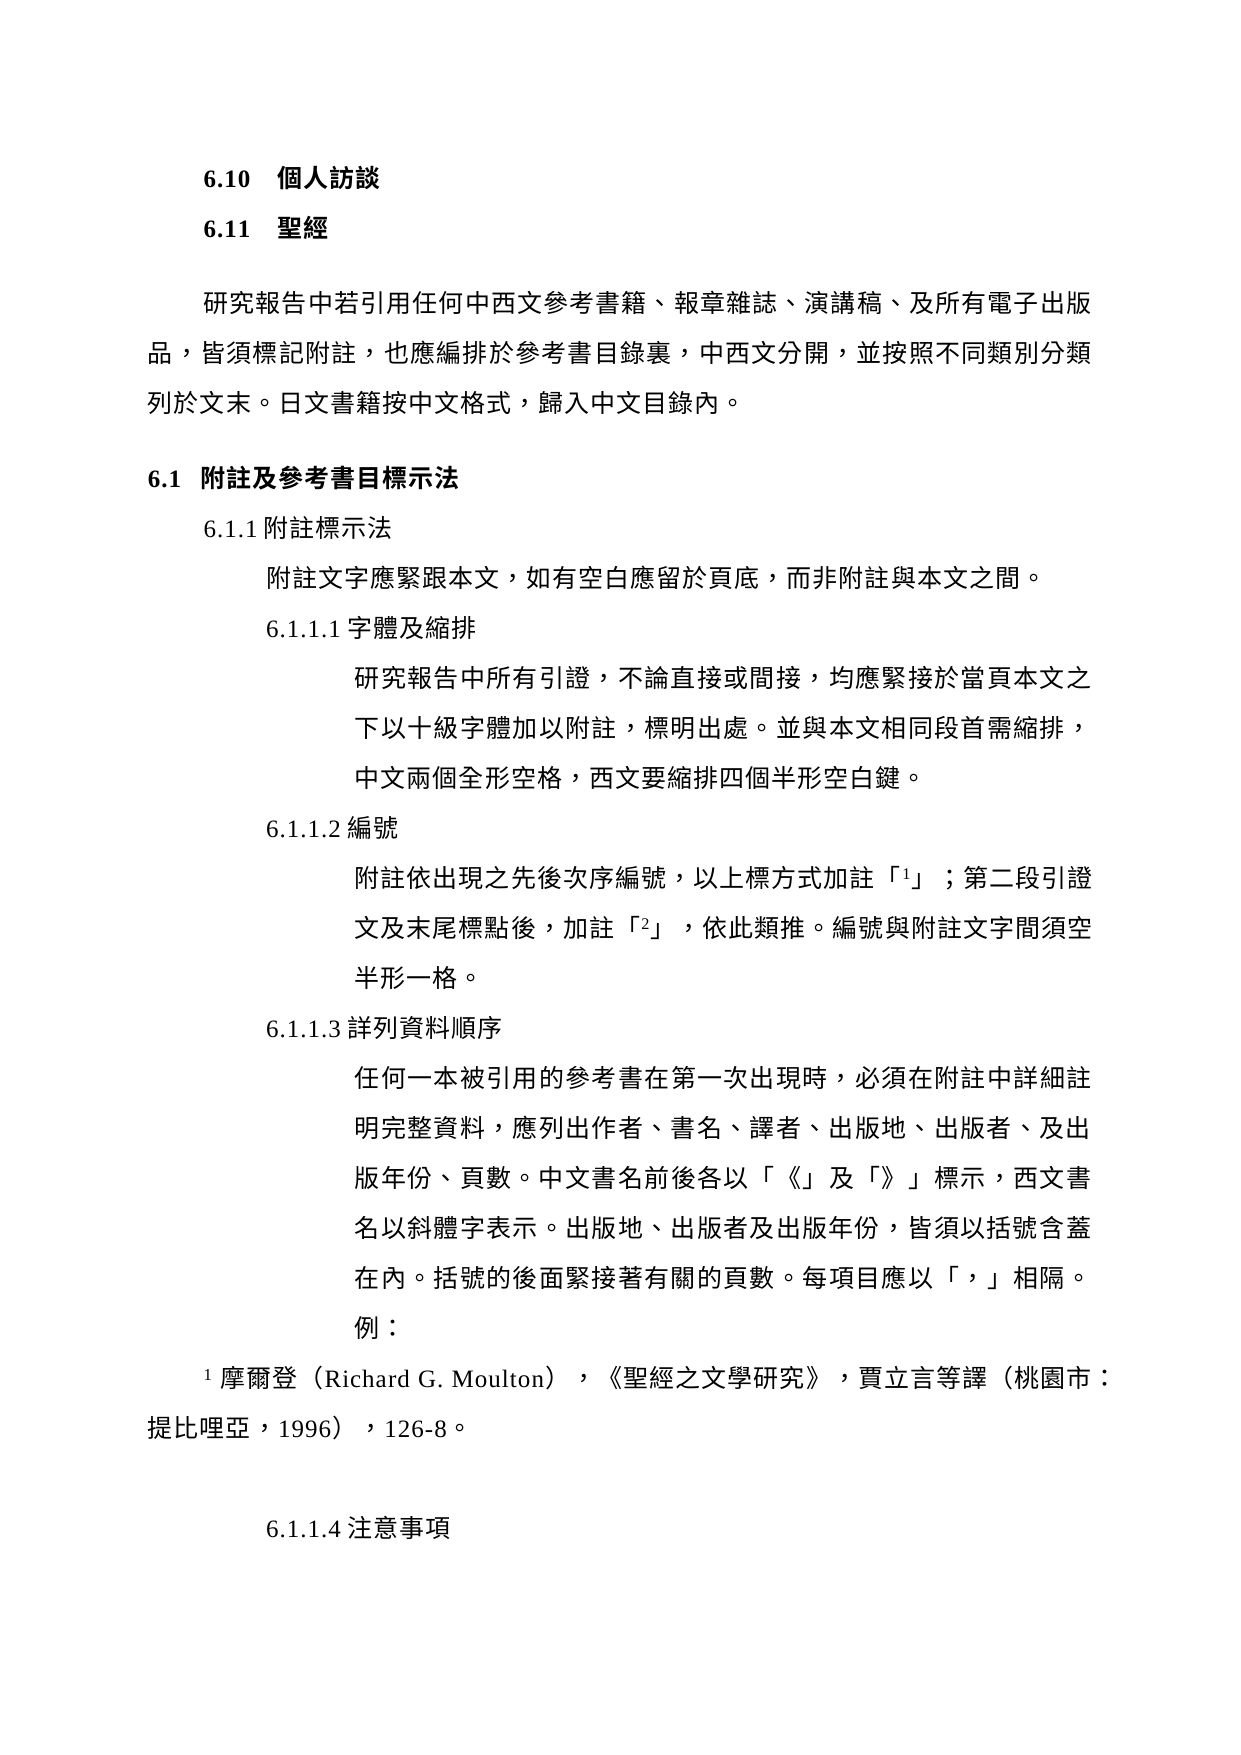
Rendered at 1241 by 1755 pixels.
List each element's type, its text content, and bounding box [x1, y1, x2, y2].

text 6.10 個人訪談 [148, 148, 1093, 198]
text 6.1.1附註標示法 [148, 498, 1093, 548]
text 6.1.1.2編號 [266, 798, 1093, 848]
text 附註依出現之先後次序編號，以上標方式加註「1」；第二段引證文及末尾標點後，加註「2」，依此類推。編號與附註文字間須空半形一格。 [354, 848, 1093, 998]
text 附註文字應緊跟本文，如有空白應留於頁底，而非附註與本文之間。 [266, 548, 1093, 598]
text 6.11 聖經 [148, 198, 1093, 248]
text 6.1.1.1字體及縮排 [266, 598, 1093, 648]
text 研究報告中所有引證，不論直接或間接，均應緊接於當頁本文之下以十級字體加以附註，標明出處。並與本文相同段首需縮排，中文兩個全形空格，西文要縮排四個半形空白鍵。 [354, 648, 1093, 798]
text 任何一本被引用的參考書在第一次出現時，必須在附註中詳細註明完整資料，應列出作者、書名、譯者、出版地、出版者、及出版年份、頁數。中文書名前後各以「《」及「》」標示，西文書名以斜體字表示。出版地、出版者及出版年份，皆須以括號含蓋在內。括號的後面緊接著有關的頁數。每項目應以「，」相隔。例： [354, 1048, 1093, 1348]
text 6.1.1.3詳列資料順序 [266, 998, 1093, 1048]
text 研究報告中若引用任何中西文參考書籍、報章雜誌、演講稿、及所有電子出版品，皆須標記附註，也應編排於參考書目錄裏，中西文分開，並按照不同類別分類列於文末。日文書籍按中文格式，歸入中文目錄內。 [148, 273, 1093, 423]
text 1 摩爾登（Richard G. Moulton），《聖經之文學研究》，賈立言等譯（桃園市：提比哩亞，1996），126-8。 [148, 1348, 1093, 1448]
text 6.1.1.4注意事項 [266, 1498, 1093, 1548]
text 6.1 附註及參考書目標示法 [148, 448, 1093, 498]
